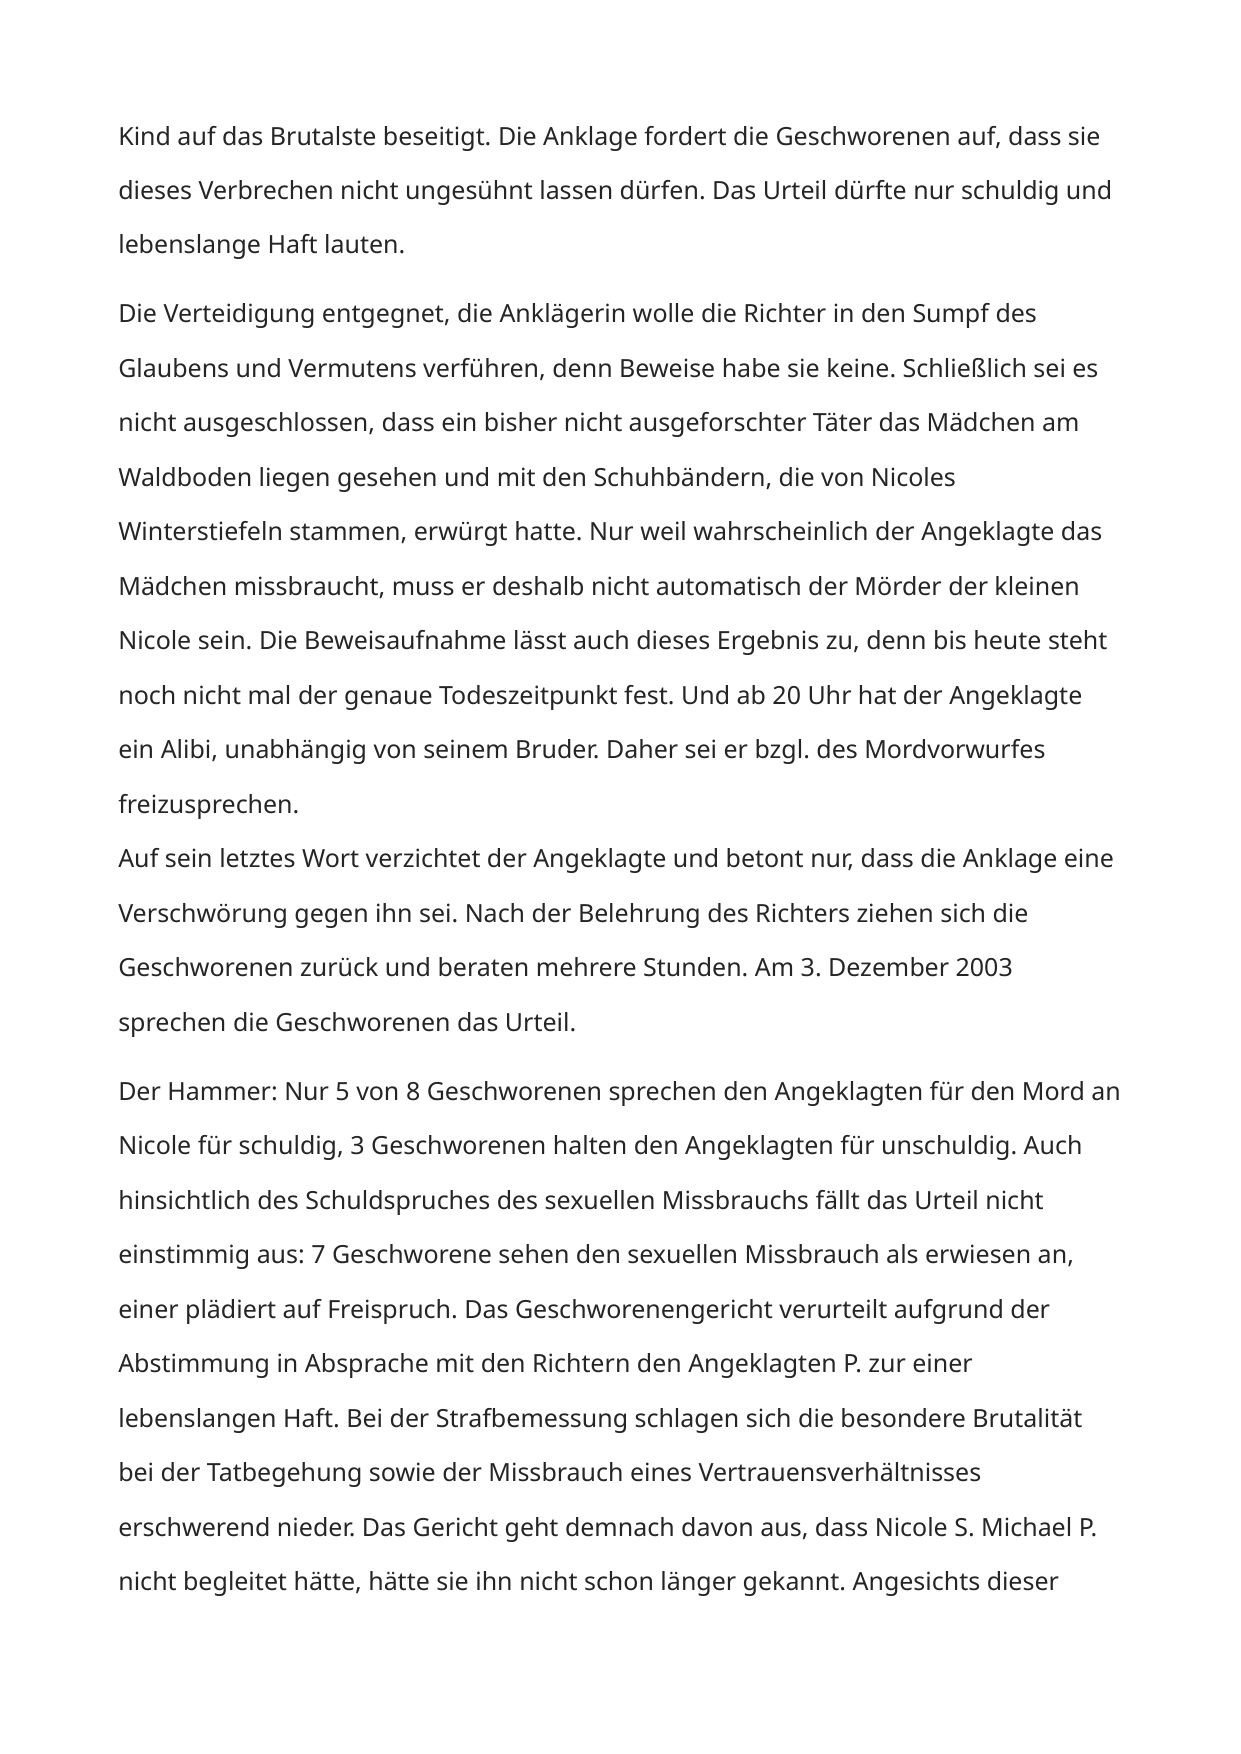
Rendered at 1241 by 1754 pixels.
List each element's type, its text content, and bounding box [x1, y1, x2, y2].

text Kind auf das Brutalste beseitigt. Die Anklage fordert die Geschworenen auf, dass sie dieses Verbrechen nicht ungesühnt lassen dürfen. Das Urteil dürfte nur schuldig und lebenslange Haft lauten. [118, 118, 1122, 261]
text Die Verteidigung entgegnet, die Anklägerin wolle die Richter in den Sumpf des Glaubens und Vermutens verführen, denn Beweise habe sie keine. Schließlich sei es nicht ausgeschlossen, dass ein bisher nicht ausgeforschter Täter das Mädchen am Waldboden liegen gesehen und mit den Schuhbändern, die von Nicoles Winterstiefeln stammen, erwürgt hatte. Nur weil wahrscheinlich der Angeklagte das Mädchen missbraucht, muss er deshalb nicht automatisch der Mörder der kleinen Nicole sein. Die Beweisaufnahme lässt auch dieses Ergebnis zu, denn bis heute steht noch nicht mal der genaue Todeszeitpunkt fest. Und ab 20 Uhr hat der Angeklagte ein Alibi, unabhängig von seinem Bruder. Daher sei er bzgl. des Mordvorwurfes freizusprechen. Auf sein letztes Wort verzichtet der Angeklagte und betont nur, dass die Anklage eine Verschwörung gegen ihn sei. Nach der Belehrung des Richters ziehen sich die Geschworenen zurück und beraten mehrere Stunden. Am 3. Dezember 2003 sprechen die Geschworenen das Urteil. [118, 296, 1122, 1038]
text Der Hammer: Nur 5 von 8 Geschworenen sprechen den Angeklagten für den Mord an Nicole für schuldig, 3 Geschworenen halten den Angeklagten für unschuldig. Auch hinsichtlich des Schuldspruches des sexuellen Missbrauchs fällt das Urteil nicht einstimmig aus: 7 Geschworene sehen den sexuellen Missbrauch als erwiesen an, einer plädiert auf Freispruch. Das Geschworenengericht verurteilt aufgrund der Abstimmung in Absprache mit den Richtern den Angeklagten P. zur einer lebenslangen Haft. Bei der Strafbemessung schlagen sich die besondere Brutalität bei der Tatbegehung sowie der Missbrauch eines Vertrauensverhältnisses erschwerend nieder. Das Gericht geht demnach davon aus, dass Nicole S. Michael P. nicht begleitet hätte, hätte sie ihn nicht schon länger gekannt. Angesichts dieser [118, 1073, 1122, 1598]
